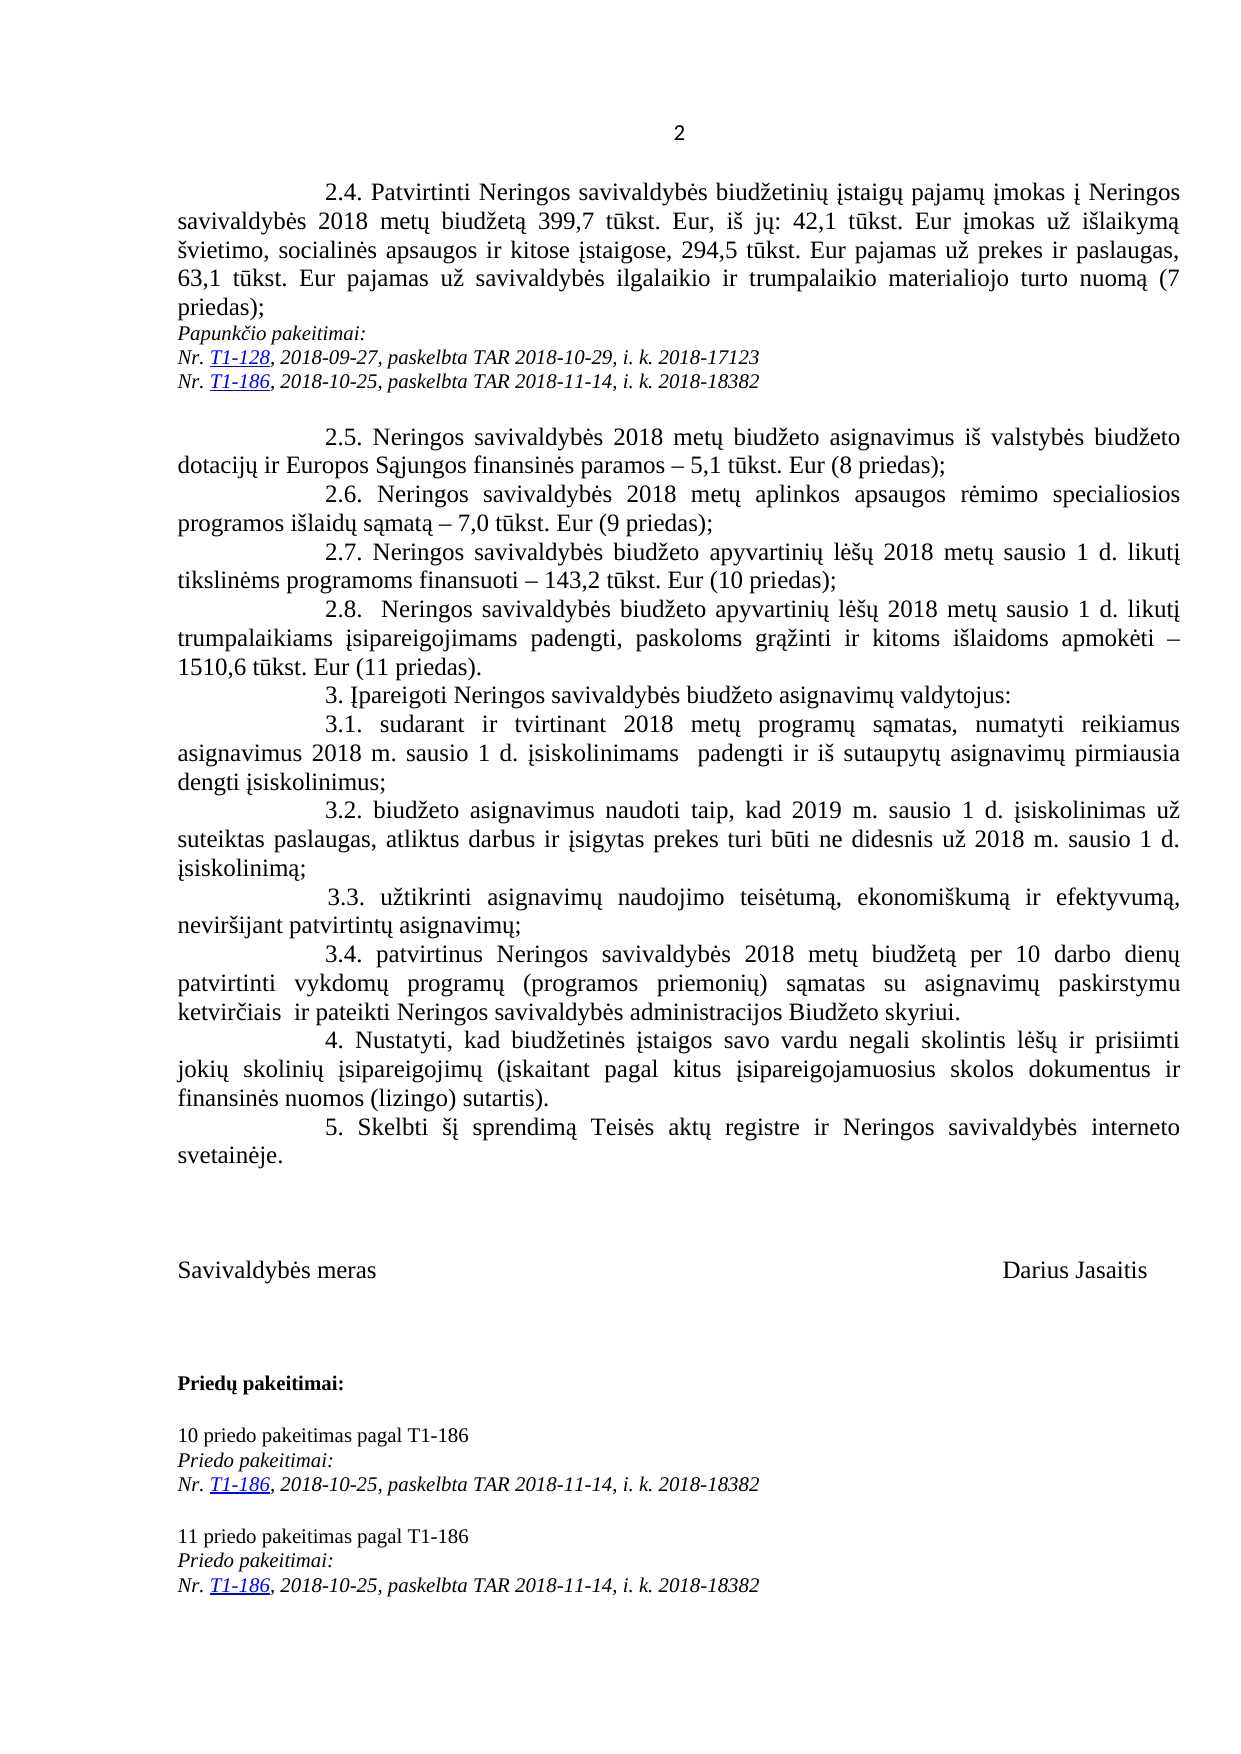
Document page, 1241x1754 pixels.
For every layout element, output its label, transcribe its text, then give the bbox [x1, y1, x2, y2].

text 2.8. Neringos savivaldybės biudžeto apyvartinių lėšų 2018 metų sausio 1 d. likutį trumpalaikiams įsipareigojimams padengti, paskoloms grąžinti ir kitoms išlaidoms apmokėti – 1510,6 tūkst. Eur (11 priedas). [177, 594, 1181, 681]
text 11 priedo pakeitimas pagal T1-186 [177, 1524, 1181, 1548]
text 10 priedo pakeitimas pagal T1-186 [177, 1423, 1181, 1447]
text Savivaldybės meras Darius Jasaitis [177, 1256, 1181, 1284]
text Nr. T1-186, 2018-10-25, paskelbta TAR 2018-11-14, i. k. 2018-18382 [177, 1472, 1181, 1496]
text 2.7. Neringos savivaldybės biudžeto apyvartinių lėšų 2018 metų sausio 1 d. likutį tikslinėms programoms finansuoti – 143,2 tūkst. Eur (10 priedas); [177, 537, 1181, 594]
text 2.4. Patvirtinti Neringos savivaldybės biudžetinių įstaigų pajamų įmokas į Neringos savivaldybės 2018 metų biudžetą 399,7 tūkst. Eur, iš jų: 42,1 tūkst. Eur įmokas už išlaikymą švietimo, socialinės apsaugos ir kitose įstaigose, 294,5 tūkst. Eur pajamas už prekes ir paslaugas, 63,1 tūkst. Eur pajamas už savivaldybės ilgalaikio ir trumpalaikio materialiojo turto nuomą (7 priedas); [177, 177, 1181, 321]
text 3.4. patvirtinus Neringos savivaldybės 2018 metų biudžetą per 10 darbo dienų patvirtinti vykdomų programų (programos priemonių) sąmatas su asignavimų paskirstymu ketvirčiais ir pateikti Neringos savivaldybės administracijos Biudžeto skyriui. [177, 939, 1181, 1026]
text Priedo pakeitimai: [177, 1447, 1181, 1472]
text Papunkčio pakeitimai: [177, 321, 1181, 345]
text 3.1. sudarant ir tvirtinant 2018 metų programų sąmatas, numatyti reikiamus asignavimus 2018 m. sausio 1 d. įsiskolinimams padengti ir iš sutaupytų asignavimų pirmiausia dengti įsiskolinimus; [177, 709, 1181, 796]
text Priedų pakeitimai: [177, 1371, 1181, 1395]
text 5. Skelbti šį sprendimą Teisės aktų registre ir Neringos savivaldybės interneto svetainėje. [177, 1112, 1181, 1169]
text 3.3. užtikrinti asignavimų naudojimo teisėtumą, ekonomiškumą ir efektyvumą, neviršijant patvirtintų asignavimų; [177, 882, 1181, 939]
text Nr. T1-186, 2018-10-25, paskelbta TAR 2018-11-14, i. k. 2018-18382 [177, 1572, 1181, 1597]
text 2.5. Neringos savivaldybės 2018 metų biudžeto asignavimus iš valstybės biudžeto dotacijų ir Europos Sąjungos finansinės paramos – 5,1 tūkst. Eur (8 priedas); [177, 422, 1181, 479]
text Nr. T1-186, 2018-10-25, paskelbta TAR 2018-11-14, i. k. 2018-18382 [177, 369, 1181, 393]
text 3.2. biudžeto asignavimus naudoti taip, kad 2019 m. sausio 1 d. įsiskolinimas už suteiktas paslaugas, atliktus darbus ir įsigytas prekes turi būti ne didesnis už 2018 m. sausio 1 d. įsiskolinimą; [177, 796, 1181, 882]
text Priedo pakeitimai: [177, 1548, 1181, 1572]
text 3. Įpareigoti Neringos savivaldybės biudžeto asignavimų valdytojus: [177, 681, 1181, 709]
text Nr. T1-128, 2018-09-27, paskelbta TAR 2018-10-29, i. k. 2018-17123 [177, 345, 1181, 369]
text 2.6. Neringos savivaldybės 2018 metų aplinkos apsaugos rėmimo specialiosios programos išlaidų sąmatą – 7,0 tūkst. Eur (9 priedas); [177, 479, 1181, 537]
text 4. Nustatyti, kad biudžetinės įstaigos savo vardu negali skolintis lėšų ir prisiimti jokių skolinių įsipareigojimų (įskaitant pagal kitus įsipareigojamuosius skolos dokumentus ir finansinės nuomos (lizingo) sutartis). [177, 1026, 1181, 1112]
